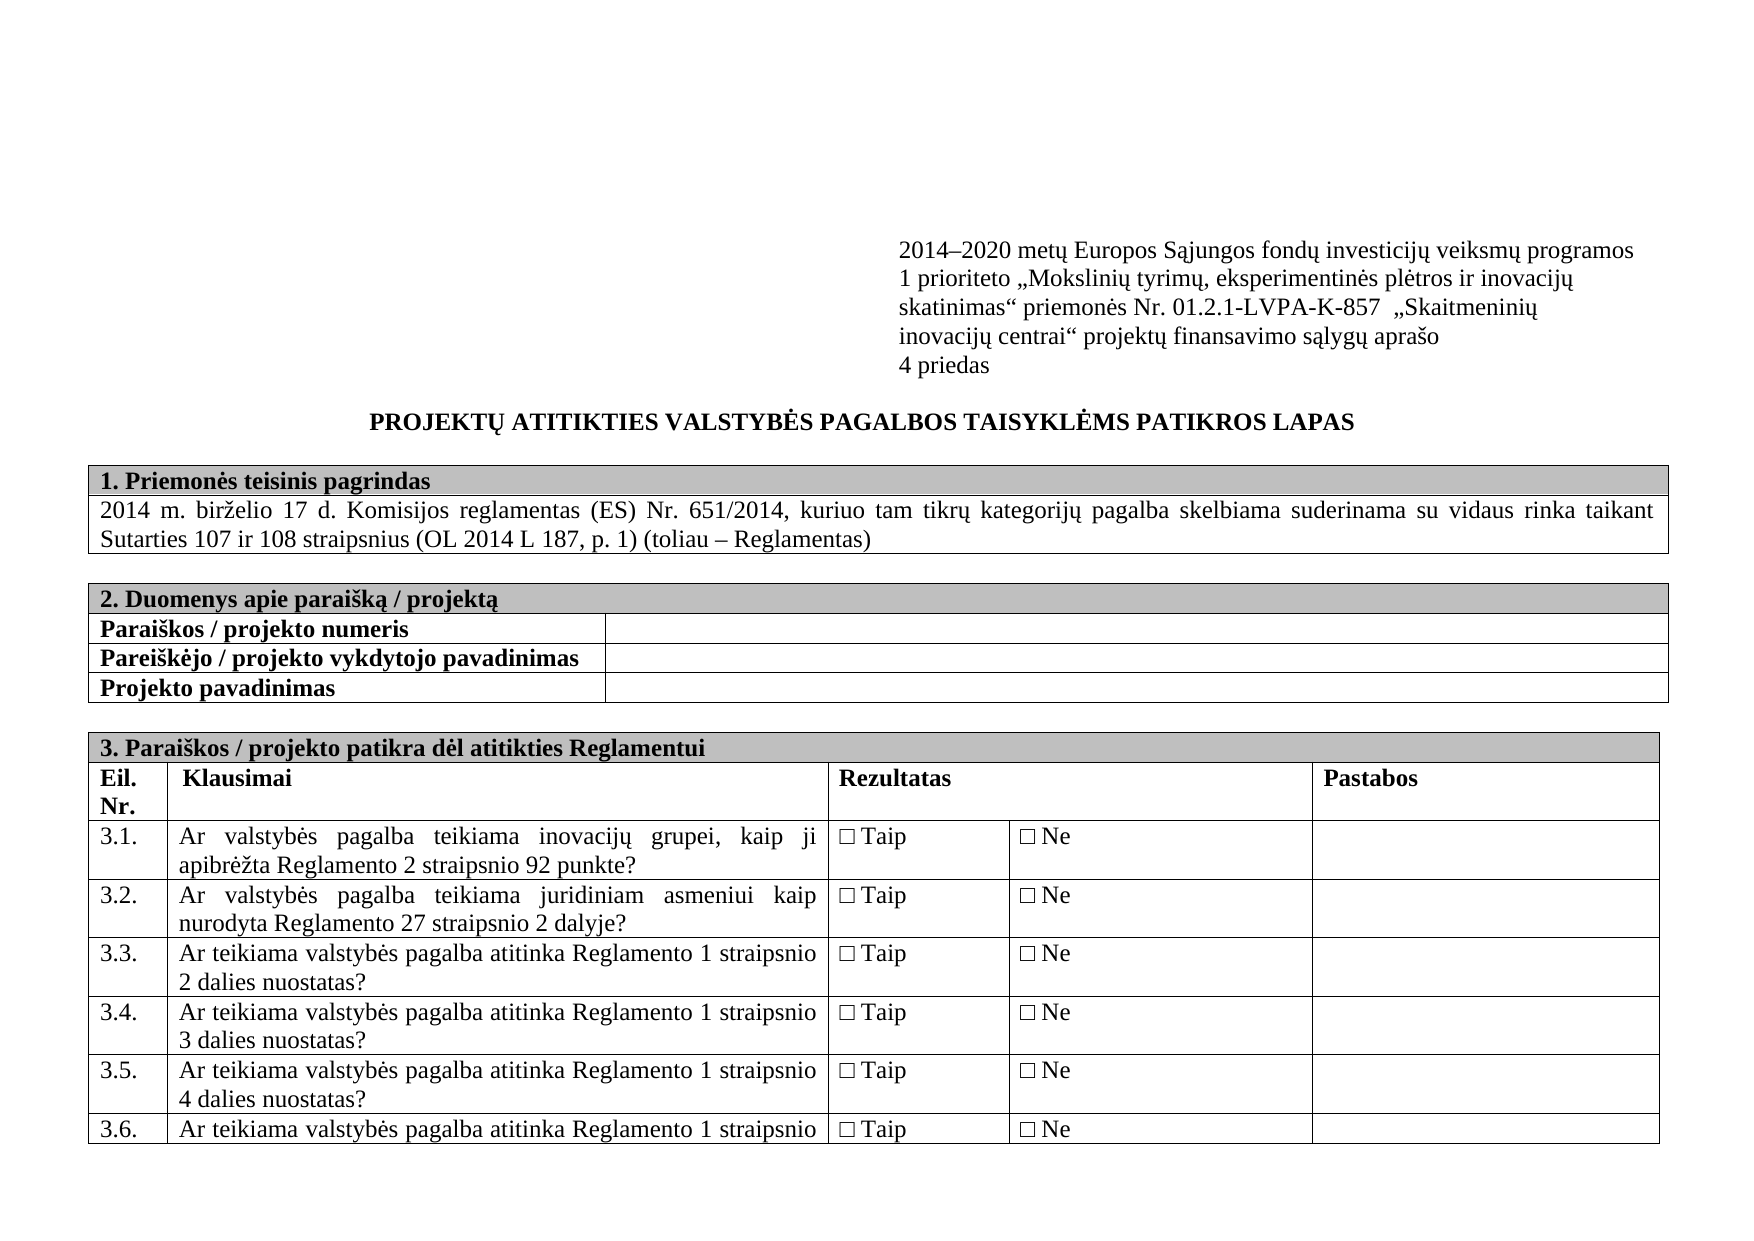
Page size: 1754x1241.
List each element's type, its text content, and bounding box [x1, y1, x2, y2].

text 2014–2020 metų Europos Sąjungos fondų investicijų veiksmų programos [764, 235, 1636, 263]
table_header 1. Priemonės teisinis pagrindas [89, 466, 1668, 494]
table_cell □ Taip [829, 1055, 1009, 1113]
table_cell □ Ne [1010, 1114, 1312, 1143]
table_cell Ar teikiama valstybės pagalba atitinka Reglamento 1 straipsnio [168, 1114, 828, 1143]
table_cell [1313, 938, 1659, 996]
table_cell Eil. Nr. [89, 763, 167, 820]
table_cell 3.4. [89, 997, 167, 1054]
table_cell Rezultatas [829, 763, 1312, 820]
table_cell Pareiškėjo / projekto vykdytojo pavadinimas [89, 644, 605, 672]
table_cell Projekto pavadinimas [89, 673, 605, 702]
table_cell Ar teikiama valstybės pagalba atitinka Reglamento 1 straipsnio 3 dalies nuostatas? [168, 997, 828, 1054]
table_cell Paraiškos / projekto numeris [89, 614, 605, 642]
table_cell [1313, 1114, 1659, 1143]
table_cell Ar teikiama valstybės pagalba atitinka Reglamento 1 straipsnio 2 dalies nuostatas? [168, 938, 828, 996]
table_cell □ Taip [829, 880, 1009, 937]
table_cell [1313, 880, 1659, 937]
text 1 prioriteto „Mokslinių tyrimų, eksperimentinės plėtros ir inovacijų skatinimas“ priemonės Nr. 01.2.1-LVPA-K-857 „Skaitmeninių inovacijų centrai“ projektų finansavimo sąlygų aprašo [899, 263, 1636, 350]
table_cell [606, 614, 1668, 642]
table_cell [1313, 997, 1659, 1054]
table_cell Pastabos [1313, 763, 1659, 820]
text 4 priedas [764, 350, 1636, 378]
table_header 2. Duomenys apie paraišką / projektą [89, 584, 1668, 613]
table_cell Ar valstybės pagalba teikiama inovacijų grupei, kaip ji apibrėžta Reglamento 2 straipsnio 92 punkte? [168, 821, 828, 879]
table_cell 3.5. [89, 1055, 167, 1113]
table_cell [606, 644, 1668, 672]
table_cell [1313, 821, 1659, 879]
table_cell 3.6. [89, 1114, 167, 1143]
table_cell Ar teikiama valstybės pagalba atitinka Reglamento 1 straipsnio 4 dalies nuostatas? [168, 1055, 828, 1113]
table_cell □ Ne [1010, 880, 1312, 937]
table_cell □ Taip [829, 821, 1009, 879]
table_cell □ Taip [829, 938, 1009, 996]
table_cell □ Ne [1010, 997, 1312, 1054]
table_cell [1313, 1055, 1659, 1113]
table_header 3. Paraiškos / projekto patikra dėl atitikties Reglamentui [89, 733, 1659, 762]
table_cell 3.2. [89, 880, 167, 937]
table_cell □ Taip [829, 997, 1009, 1054]
table_cell □ Ne [1010, 821, 1312, 879]
table_cell Klausimai [168, 763, 828, 820]
text PROJEKTŲ ATITIKTIES VALSTYBĖS PAGALBOS TAISYKLĖMS Patikros lapas [89, 407, 1636, 436]
table_cell 3.1. [89, 821, 167, 879]
table_cell 2014 m. birželio 17 d. Komisijos reglamentas (ES) Nr. 651/2014, kuriuo tam tikrų kategorijų pagalba skelbiama suderinama su vidaus rinka taikant Sutarties 107 ir 108 straipsnius (OL 2014 L 187, p. 1) (toliau – Reglamentas) [89, 496, 1668, 553]
table_cell [606, 673, 1668, 702]
table_cell □ Ne [1010, 938, 1312, 996]
table_cell □ Ne [1010, 1055, 1312, 1113]
table_cell Ar valstybės pagalba teikiama juridiniam asmeniui kaip nurodyta Reglamento 27 straipsnio 2 dalyje? [168, 880, 828, 937]
table_cell □ Taip [829, 1114, 1009, 1143]
table_cell 3.3. [89, 938, 167, 996]
